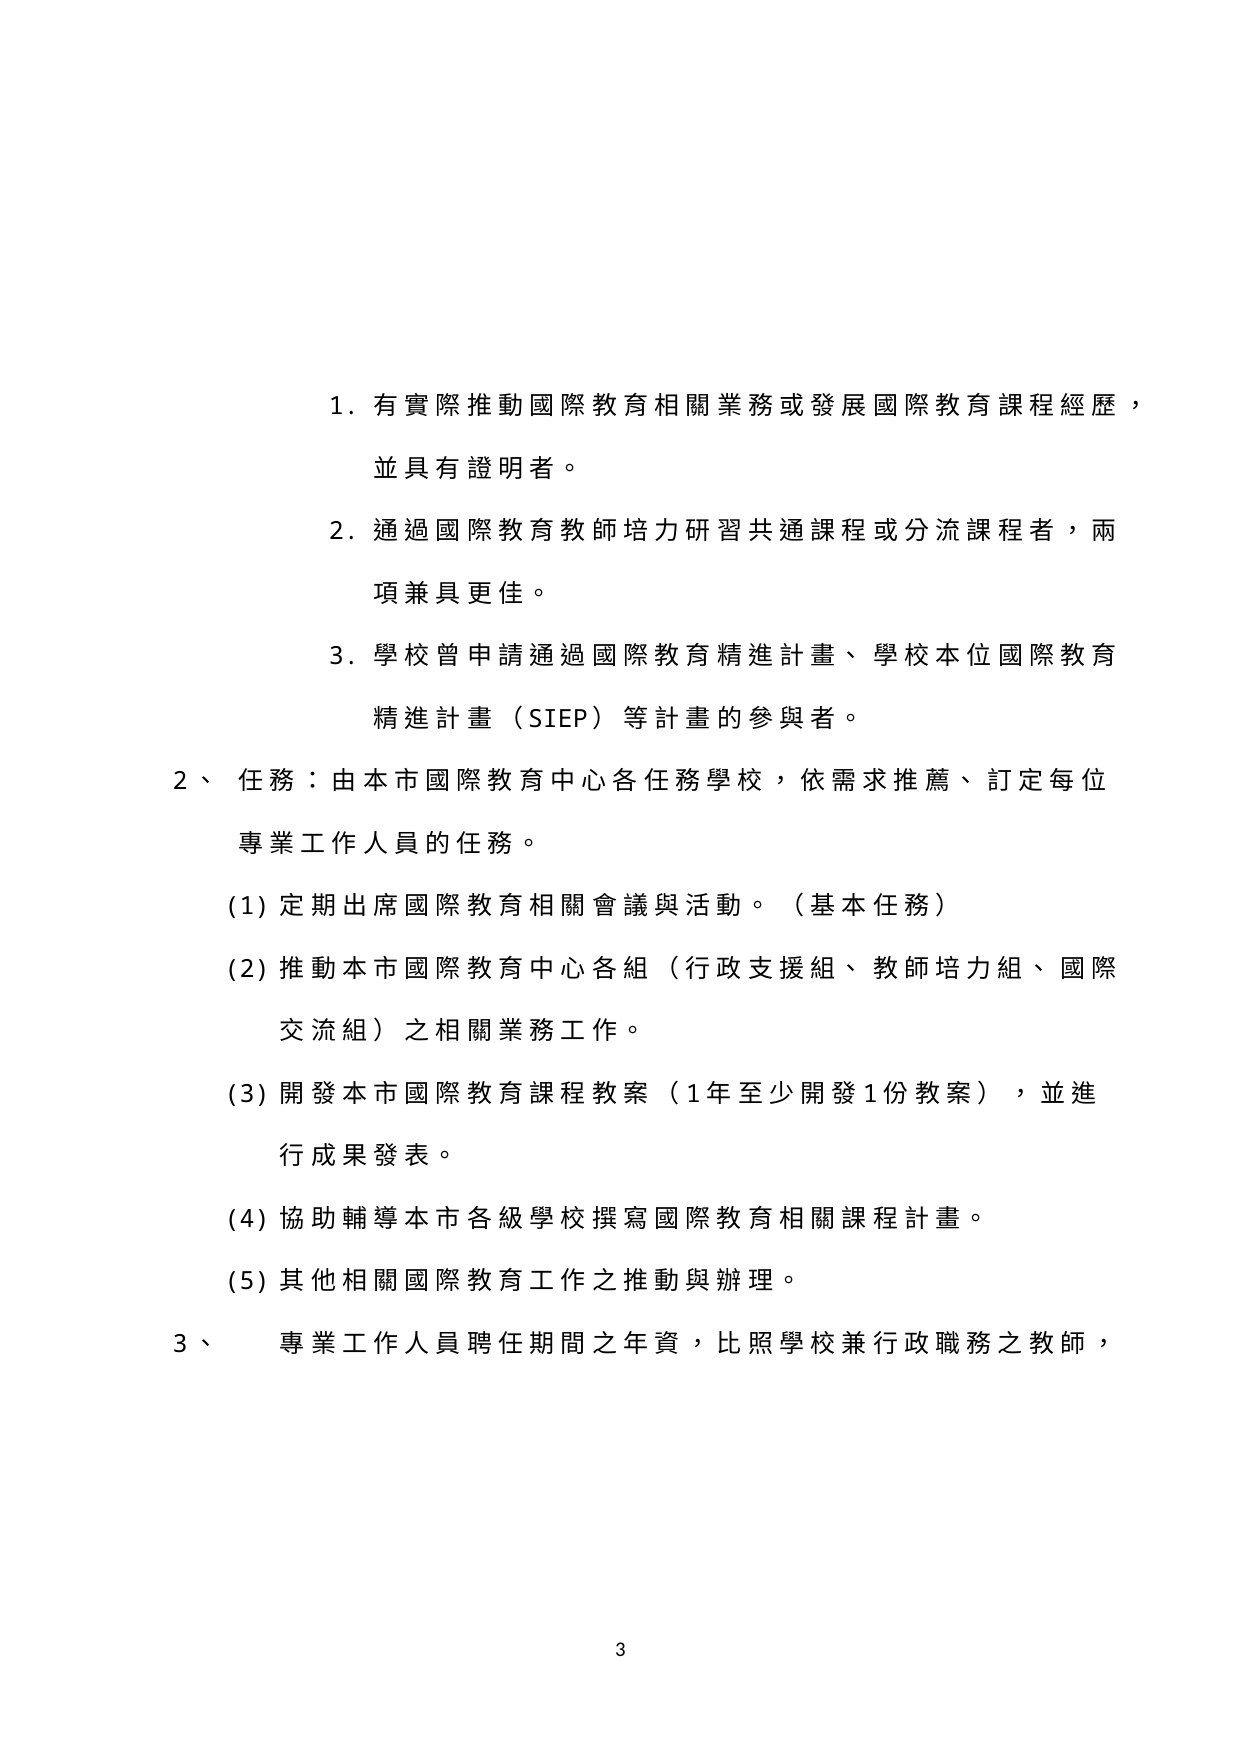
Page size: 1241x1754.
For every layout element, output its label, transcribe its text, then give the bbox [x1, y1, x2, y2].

list 定期出席國際教育相關會議與活動。（基本任務） [220, 862, 1120, 925]
list 開發本市國際教育課程教案（1年至少開發1份教案），並進行成果發表。 [220, 1050, 1120, 1175]
list 通過國際教育教師培力研習共通課程或分流課程者，兩項兼具更佳。 [320, 487, 1120, 612]
list 推動本市國際教育中心各組（行政支援組、教師培力組、國際交流組）之相關業務工作。 [220, 925, 1120, 1050]
list 專業工作人員聘任期間之年資，比照學校兼行政職務之教師， [170, 1300, 1120, 1362]
list 有實際推動國際教育相關業務或發展國際教育課程經歷，並具有證明者。 [320, 362, 1120, 487]
list 協助輔導本市各級學校撰寫國際教育相關課程計畫。 [220, 1175, 1120, 1237]
list 學校曾申請通過國際教育精進計畫、學校本位國際教育精進計畫（SIEP）等計畫的參與者。 [320, 612, 1120, 737]
list 其他相關國際教育工作之推動與辦理。 [220, 1237, 1120, 1300]
list 任務：由本市國際教育中心各任務學校，依需求推薦、訂定每位專業工作人員的任務。 [170, 737, 1120, 862]
